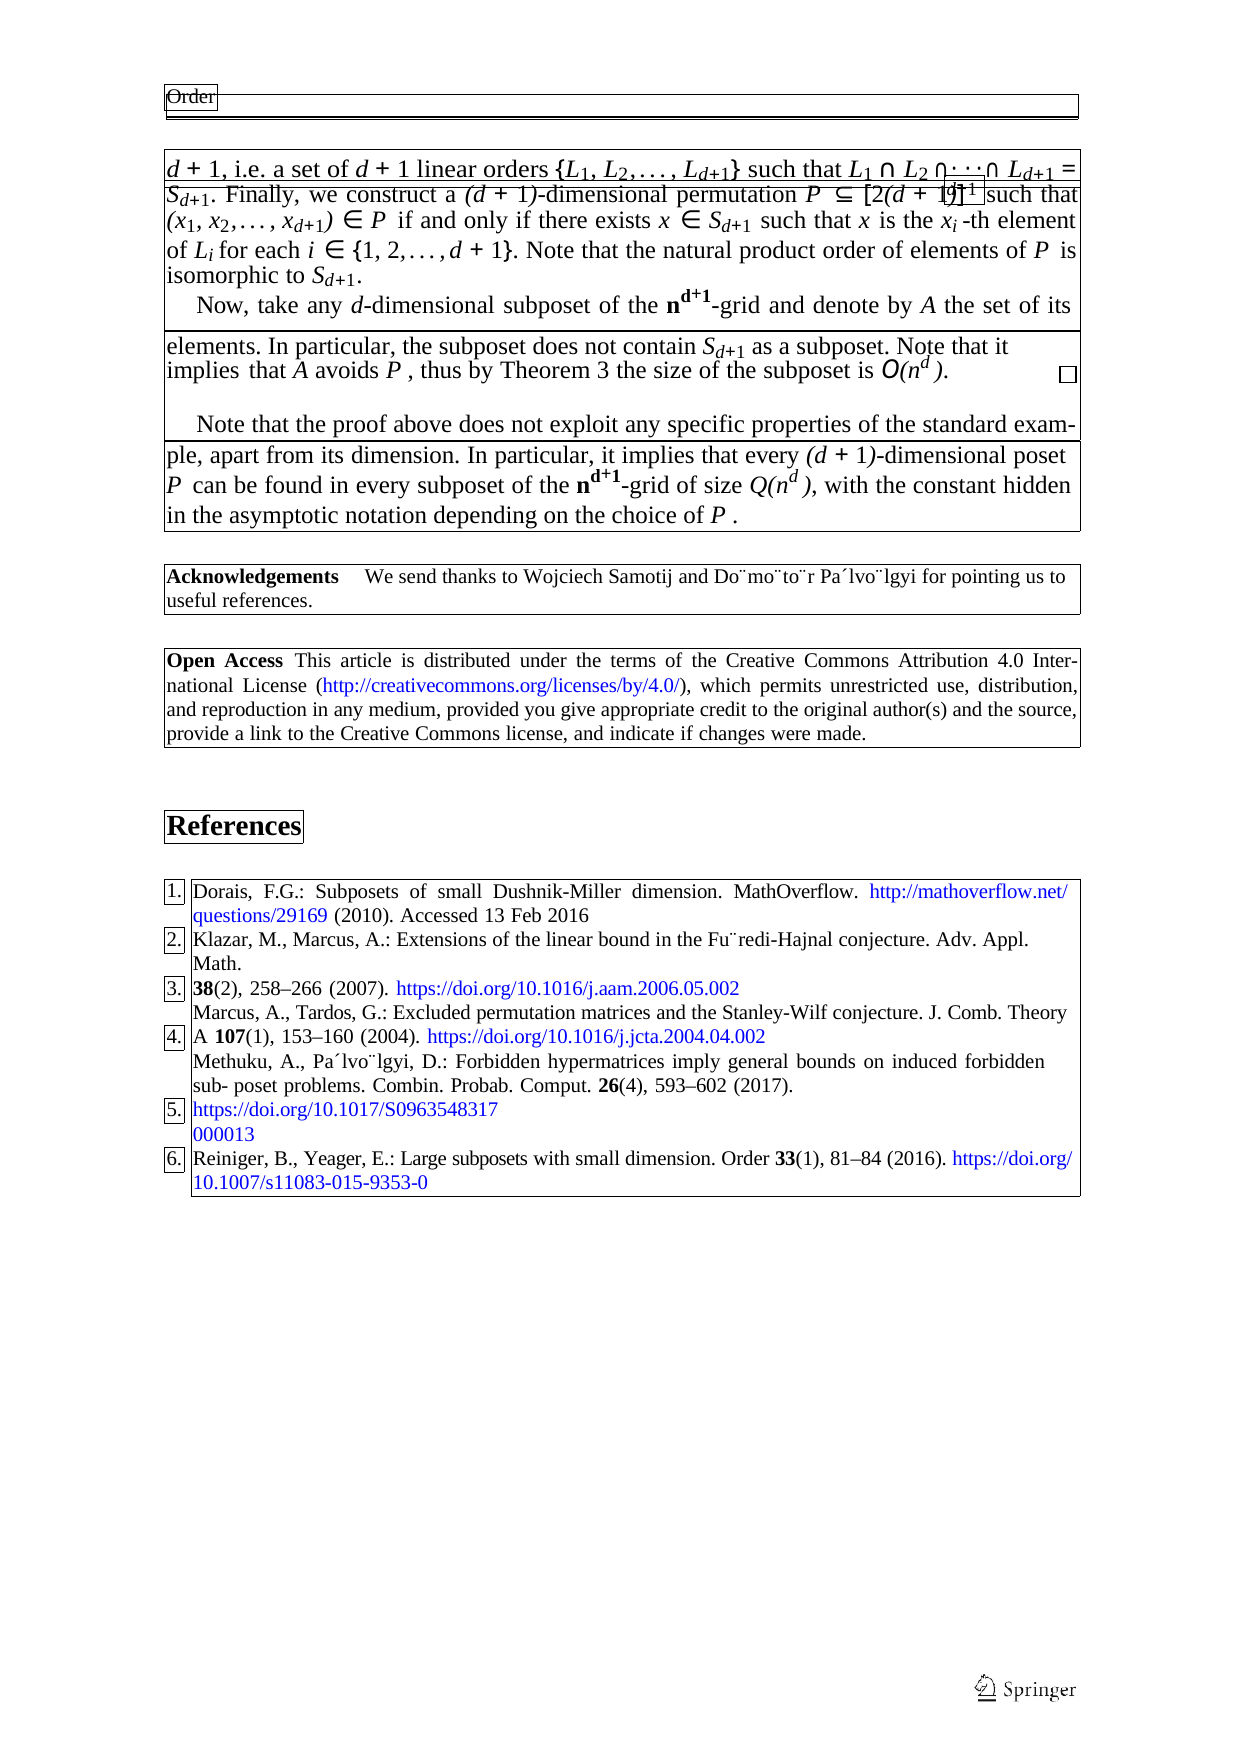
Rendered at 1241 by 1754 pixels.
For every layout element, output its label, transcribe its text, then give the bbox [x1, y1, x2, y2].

text 3. [166, 977, 184, 1000]
text d+1 [946, 176, 983, 180]
text d + 1, i.e. a set of d + 1 linear orders {L1, L2,..., Ld+1} such that L1 ∩ L2 ∩· · ·∩ Ld+1 = [166, 150, 1079, 180]
text References [166, 811, 303, 842]
text Acknowledgements We send thanks to Wojciech Samotij and Do¨mo¨to¨r Pa´lvo¨lgyi for pointing us to useful references. [166, 565, 1078, 612]
text ple, apart from its dimension. In particular, it implies that every (d + 1)-dimensional poset [166, 442, 1079, 469]
text 38(2), 258–266 (2007). https://doi.org/10.1016/j.aam.2006.05.002 [193, 976, 1080, 1000]
text Order [166, 85, 217, 94]
text Methuku, A., Pa´lvo¨lgyi, D.: Forbidden hypermatrices imply general bounds on induced forbidden sub- poset problems. Combin. Probab. Comput. 26(4), 593–602 (2017). https://doi.org/10.1017/S0963548317 [193, 1049, 1078, 1121]
text elements. In particular, the subposet does not contain Sd+1 as a subposet. Note that it implies that A avoids P , thus by Theorem 3 the size of the subposet is O(nd ). [166, 335, 1078, 386]
text 6. [166, 1148, 184, 1170]
text P can be found in every subposet of the nd+1-grid of size Q(nd ), with the constant hidden in the asymptotic notation depending on the choice of P . [166, 469, 1078, 529]
text Open Access This article is distributed under the terms of the Creative Commons Attribution 4.0 Inter- national License (http://creativecommons.org/licenses/by/4.0/), which permits unrestricted use, distribution, and reproduction in any medium, provided you give appropriate credit to the original author(s) and the source, provide a link to the Creative Commons license, and indicate if changes were made. [166, 649, 1078, 745]
text 1. [166, 880, 184, 902]
text Dorais, F.G.: Subposets of small Dushnik-Miller dimension. MathOverflow. http://mathoverflow.net/ questions/29169 (2010). Accessed 13 Feb 2016 [193, 880, 1078, 927]
text Order [167, 95, 217, 108]
text Sd+1. Finally, we construct a (d + 1)-dimensional permutation P ⊆ [2(d + 1)] such that (x1, x2,..., xd+1) ∈ P if and only if there exists x ∈ Sd+1 such that x is the xi -th element of Li for each i ∈ {1, 2,...,d + 1}. Note that the natural product order of elements of P is isomorphic to Sd+1. [166, 181, 1078, 293]
text 5. [166, 1099, 184, 1122]
text Klazar, M., Marcus, A.: Extensions of the linear bound in the Fu¨redi-Hajnal conjecture. Adv. Appl. Math. [193, 927, 1080, 975]
text Now, take any d-dimensional subposet of the nd+1-grid and denote by A the set of its [196, 293, 1079, 318]
text Marcus, A., Tardos, G.: Excluded permutation matrices and the Stanley-Wilf conjecture. J. Comb. Theory A 107(1), 153–160 (2004). https://doi.org/10.1016/j.jcta.2004.04.002 [193, 1000, 1078, 1048]
text Reiniger, B., Yeager, E.: Large subposets with small dimension. Order 33(1), 81–84 (2016). https://doi.org/ 10.1007/s11083-015-9353-0 [193, 1146, 1078, 1194]
text Note that the proof above does not exploit any specific properties of the standard exam- [196, 409, 1080, 438]
text 000013 [193, 1121, 1080, 1146]
text 2. [166, 928, 184, 951]
picture [974, 1674, 1076, 1702]
text 4. [166, 1026, 184, 1048]
